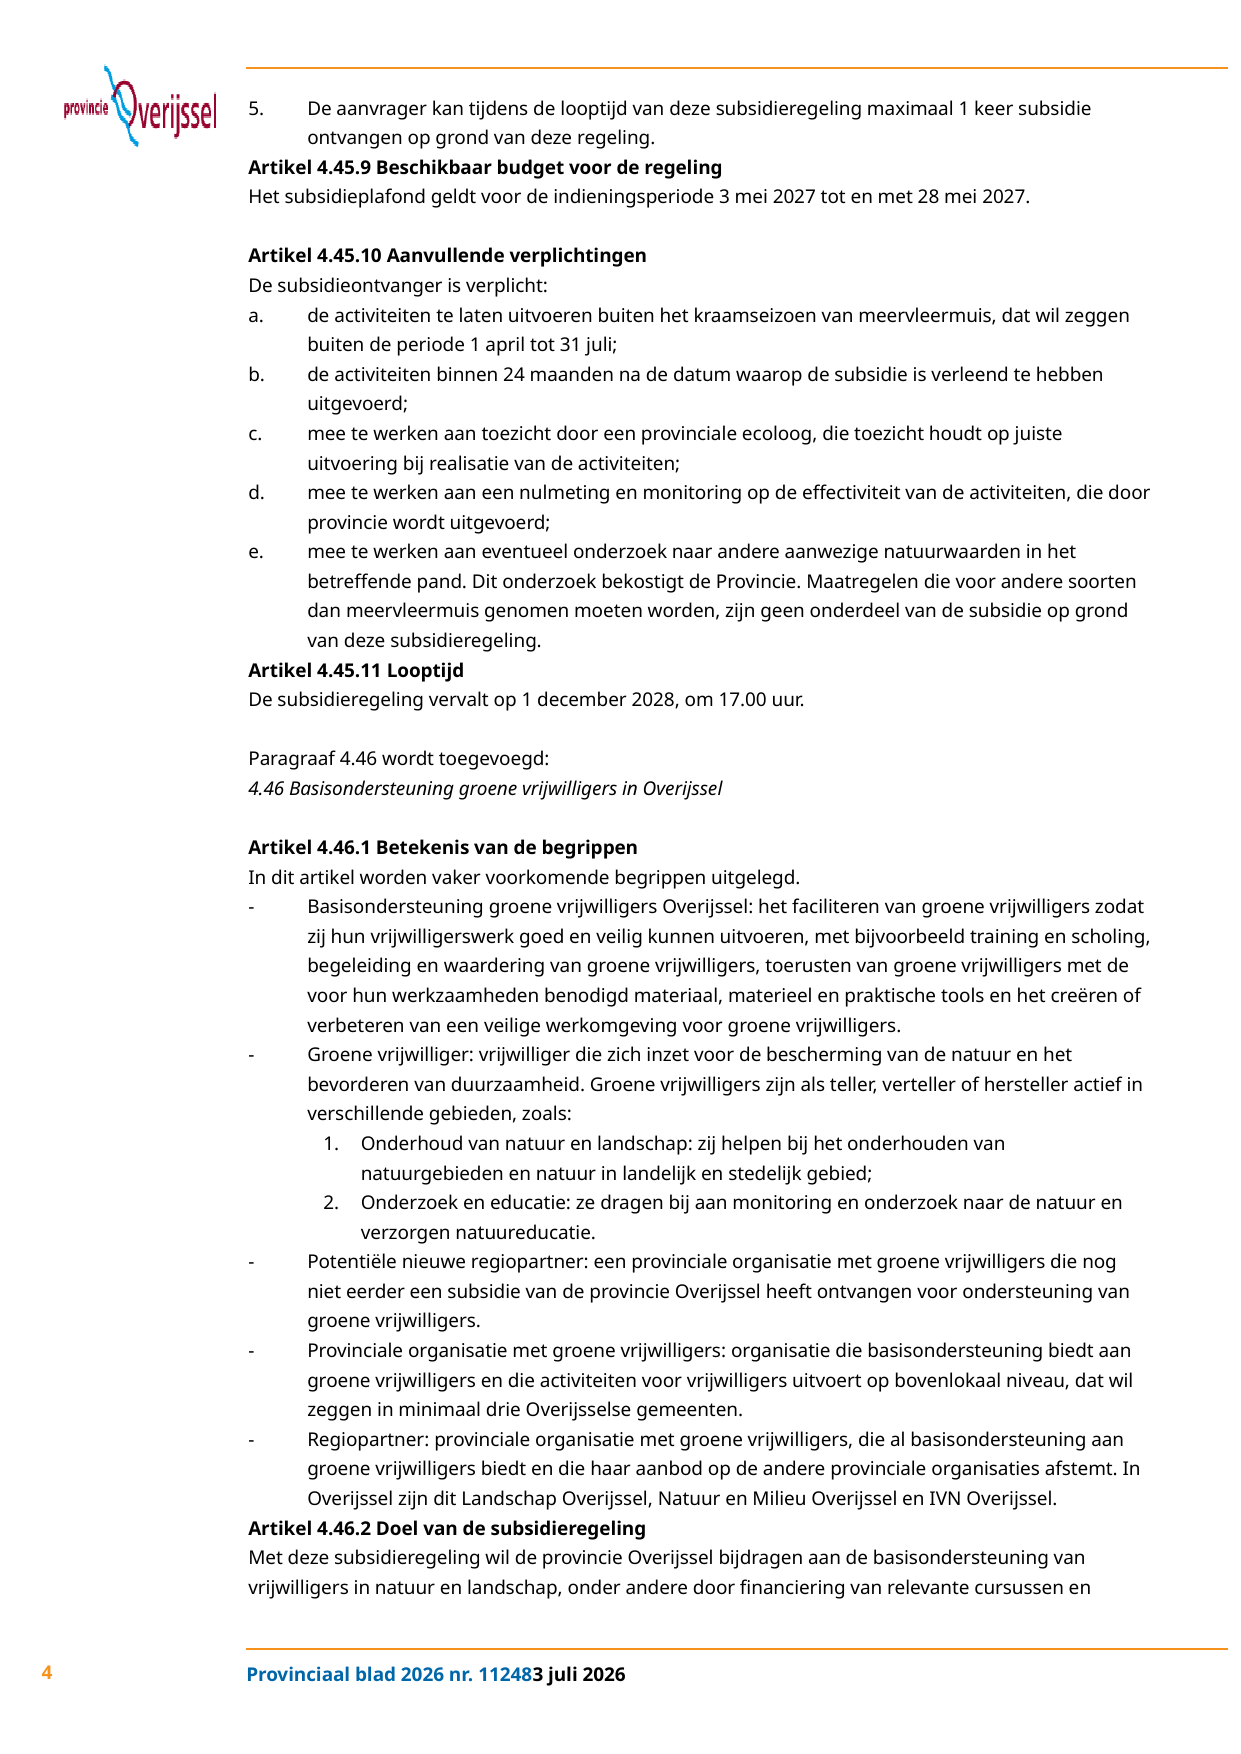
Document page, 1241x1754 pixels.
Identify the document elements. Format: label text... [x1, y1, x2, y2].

text Met deze subsidieregeling wil de provincie Overijssel bijdragen aan de basisondersteuning van vrijwilligers in natuur en landschap, onder andere door financiering van relevante cursussen en [248, 1544, 1152, 1600]
list Basisondersteuning groene vrijwilligers Overijssel: het faciliteren van groene vrijwilligers zodat zij hun vrijwilligerswerk goed en veilig kunnen uitvoeren, met bijvoorbeeld training en scholing, begeleiding en waardering van groene vrijwilligers, toerusten van groene vrijwilligers met de voor hun werkzaamheden benodigd materiaal, materieel en praktische tools en het creëren of verbeteren van een veilige werkomgeving voor groene vrijwilligers. [248, 893, 1152, 1038]
text De subsidieregeling vervalt op 1 december 2028, om 17.00 uur. [248, 686, 1152, 712]
picture [41, 47, 231, 172]
list de activiteiten binnen 24 maanden na de datum waarop de subsidie is verleend te hebben uitgevoerd; [248, 361, 1152, 416]
list mee te werken aan toezicht door een provinciale ecoloog, die toezicht houdt op juiste uitvoering bij realisatie van de activiteiten; [248, 420, 1152, 476]
text Artikel 4.45.11 Looptijd [248, 657, 1152, 683]
list de activiteiten te laten uitvoeren buiten het kraamseizoen van meervleermuis, dat wil zeggen buiten de periode 1 april tot 31 juli; [248, 302, 1152, 357]
text Artikel 4.46.2 Doel van de subsidieregeling [248, 1515, 1152, 1541]
text De subsidieontvanger is verplicht: [248, 272, 1152, 298]
list Regiopartner: provinciale organisatie met groene vrijwilligers, die al basisondersteuning aan groene vrijwilligers biedt en die haar aanbod op de andere provinciale organisaties afstemt. In Overijssel zijn dit Landschap Overijssel, Natuur en Milieu Overijssel en IVN Overijssel. [248, 1426, 1152, 1511]
text 4.46 Basisondersteuning groene vrijwilligers in Overijssel [248, 775, 1152, 801]
list Groene vrijwilliger: vrijwilliger die zich inzet voor de bescherming van de natuur en het bevorderen van duurzaamheid. Groene vrijwilligers zijn als teller, verteller of hersteller actief in verschillende gebieden, zoals: [248, 1041, 1152, 1126]
list De aanvrager kan tijdens de looptijd van deze subsidieregeling maximaal 1 keer subsidie ontvangen op grond van deze regeling. [248, 95, 1152, 150]
list Provinciale organisatie met groene vrijwilligers: organisatie die basisondersteuning biedt aan groene vrijwilligers en die activiteiten voor vrijwilligers uitvoert op bovenlokaal niveau, dat wil zeggen in minimaal drie Overijsselse gemeenten. [248, 1337, 1152, 1422]
text Artikel 4.46.1 Betekenis van de begrippen [248, 834, 1152, 860]
text Het subsidieplafond geldt voor de indieningsperiode 3 mei 2027 tot en met 28 mei 2027. [248, 183, 1152, 209]
text Artikel 4.45.9 Beschikbaar budget voor de regeling [248, 154, 1152, 180]
text Paragraaf 4.46 wordt toegevoegd: [248, 746, 1152, 771]
list Onderhoud van natuur en landschap: zij helpen bij het onderhouden van natuurgebieden en natuur in landelijk en stedelijk gebied; [323, 1130, 1152, 1186]
list mee te werken aan een nulmeting en monitoring op de effectiviteit van de activiteiten, die door provincie wordt uitgevoerd; [248, 479, 1152, 535]
list Onderzoek en educatie: ze dragen bij aan monitoring en onderzoek naar de natuur en verzorgen natuureducatie. [323, 1189, 1152, 1245]
text Artikel 4.45.10 Aanvullende verplichtingen [248, 243, 1152, 268]
list Potentiële nieuwe regiopartner: een provinciale organisatie met groene vrijwilligers die nog niet eerder een subsidie van de provincie Overijssel heeft ontvangen voor ondersteuning van groene vrijwilligers. [248, 1248, 1152, 1333]
text In dit artikel worden vaker voorkomende begrippen uitgelegd. [248, 864, 1152, 890]
list mee te werken aan eventueel onderzoek naar andere aanwezige natuurwaarden in het betreffende pand. Dit onderzoek bekostigt de Provincie. Maatregelen die voor andere soorten dan meervleermuis genomen moeten worden, zijn geen onderdeel van de subsidie op grond van deze subsidieregeling. [248, 538, 1152, 653]
